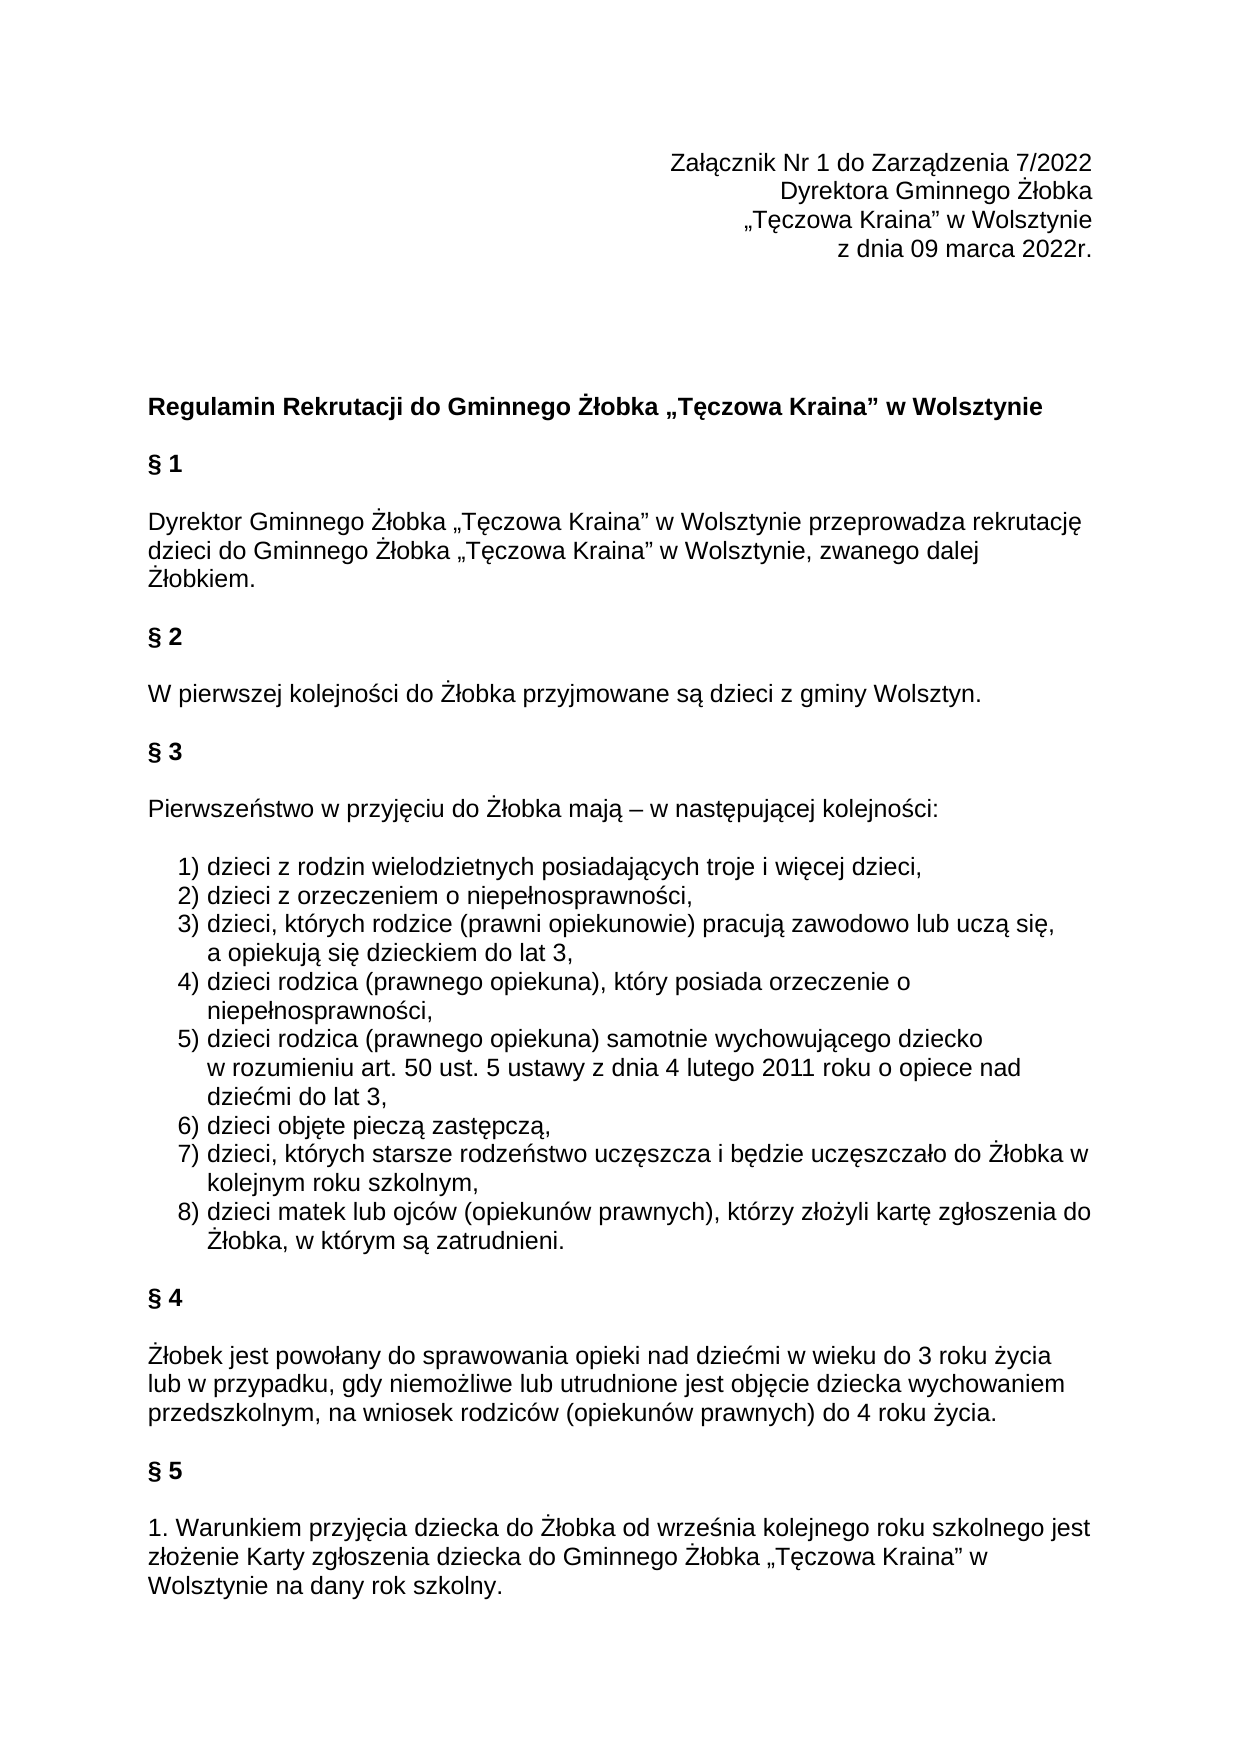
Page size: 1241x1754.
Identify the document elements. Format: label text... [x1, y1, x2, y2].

text „Tęczowa Kraina” w Wolsztynie [148, 205, 1093, 234]
text § 5 [148, 1456, 1093, 1484]
text z dnia 09 marca 2022r. [148, 234, 1093, 263]
text Żłobek jest powołany do sprawowania opieki nad dziećmi w wieku do 3 roku życia lub w przypadku, gdy niemożliwe lub utrudnione jest objęcie dziecka wychowaniem przedszkolnym, na wniosek rodziców (opiekunów prawnych) do 4 roku życia. [148, 1341, 1093, 1427]
list dzieci matek lub ojców (opiekunów prawnych), którzy złożyli kartę zgłoszenia do Żłobka, w którym są zatrudnieni. [177, 1197, 1093, 1254]
text Dyrektor Gminnego Żłobka „Tęczowa Kraina” w Wolsztynie przeprowadza rekrutację dzieci do Gminnego Żłobka „Tęczowa Kraina” w Wolsztynie, zwanego dalej Żłobkiem. [148, 507, 1093, 593]
list dzieci rodzica (prawnego opiekuna), który posiada orzeczenie o niepełnosprawności, [177, 967, 1093, 1024]
list dzieci z orzeczeniem o niepełnosprawności, [177, 881, 1093, 909]
text 1. Warunkiem przyjęcia dziecka do Żłobka od września kolejnego roku szkolnego jest złożenie Karty zgłoszenia dziecka do Gminnego Żłobka „Tęczowa Kraina” w Wolsztynie na dany rok szkolny. [148, 1513, 1093, 1599]
list dzieci, których rodzice (prawni opiekunowie) pracują zawodowo lub uczą się, a opiekują się dzieckiem do lat 3, [177, 909, 1093, 967]
text Dyrektora Gminnego Żłobka [148, 176, 1093, 205]
list dzieci rodzica (prawnego opiekuna) samotnie wychowującego dziecko w rozumieniu art. 50 ust. 5 ustawy z dnia 4 lutego 2011 roku o opiece nad dziećmi do lat 3, [177, 1024, 1093, 1111]
list dzieci objęte pieczą zastępczą, [177, 1111, 1093, 1139]
text § 2 [148, 622, 1093, 651]
text Pierwszeństwo w przyjęciu do Żłobka mają – w następującej kolejności: [148, 794, 1093, 823]
text § 1 [148, 449, 1093, 478]
text W pierwszej kolejności do Żłobka przyjmowane są dzieci z gminy Wolsztyn. [148, 679, 1093, 708]
list dzieci z rodzin wielodzietnych posiadających troje i więcej dzieci, [177, 852, 1093, 881]
text § 4 [148, 1283, 1093, 1312]
text Regulamin Rekrutacji do Gminnego Żłobka „Tęczowa Kraina” w Wolsztynie [148, 392, 1093, 421]
text Załącznik Nr 1 do Zarządzenia 7/2022 [148, 148, 1093, 176]
list dzieci, których starsze rodzeństwo uczęszcza i będzie uczęszczało do Żłobka w kolejnym roku szkolnym, [177, 1139, 1093, 1197]
text § 3 [148, 737, 1093, 766]
